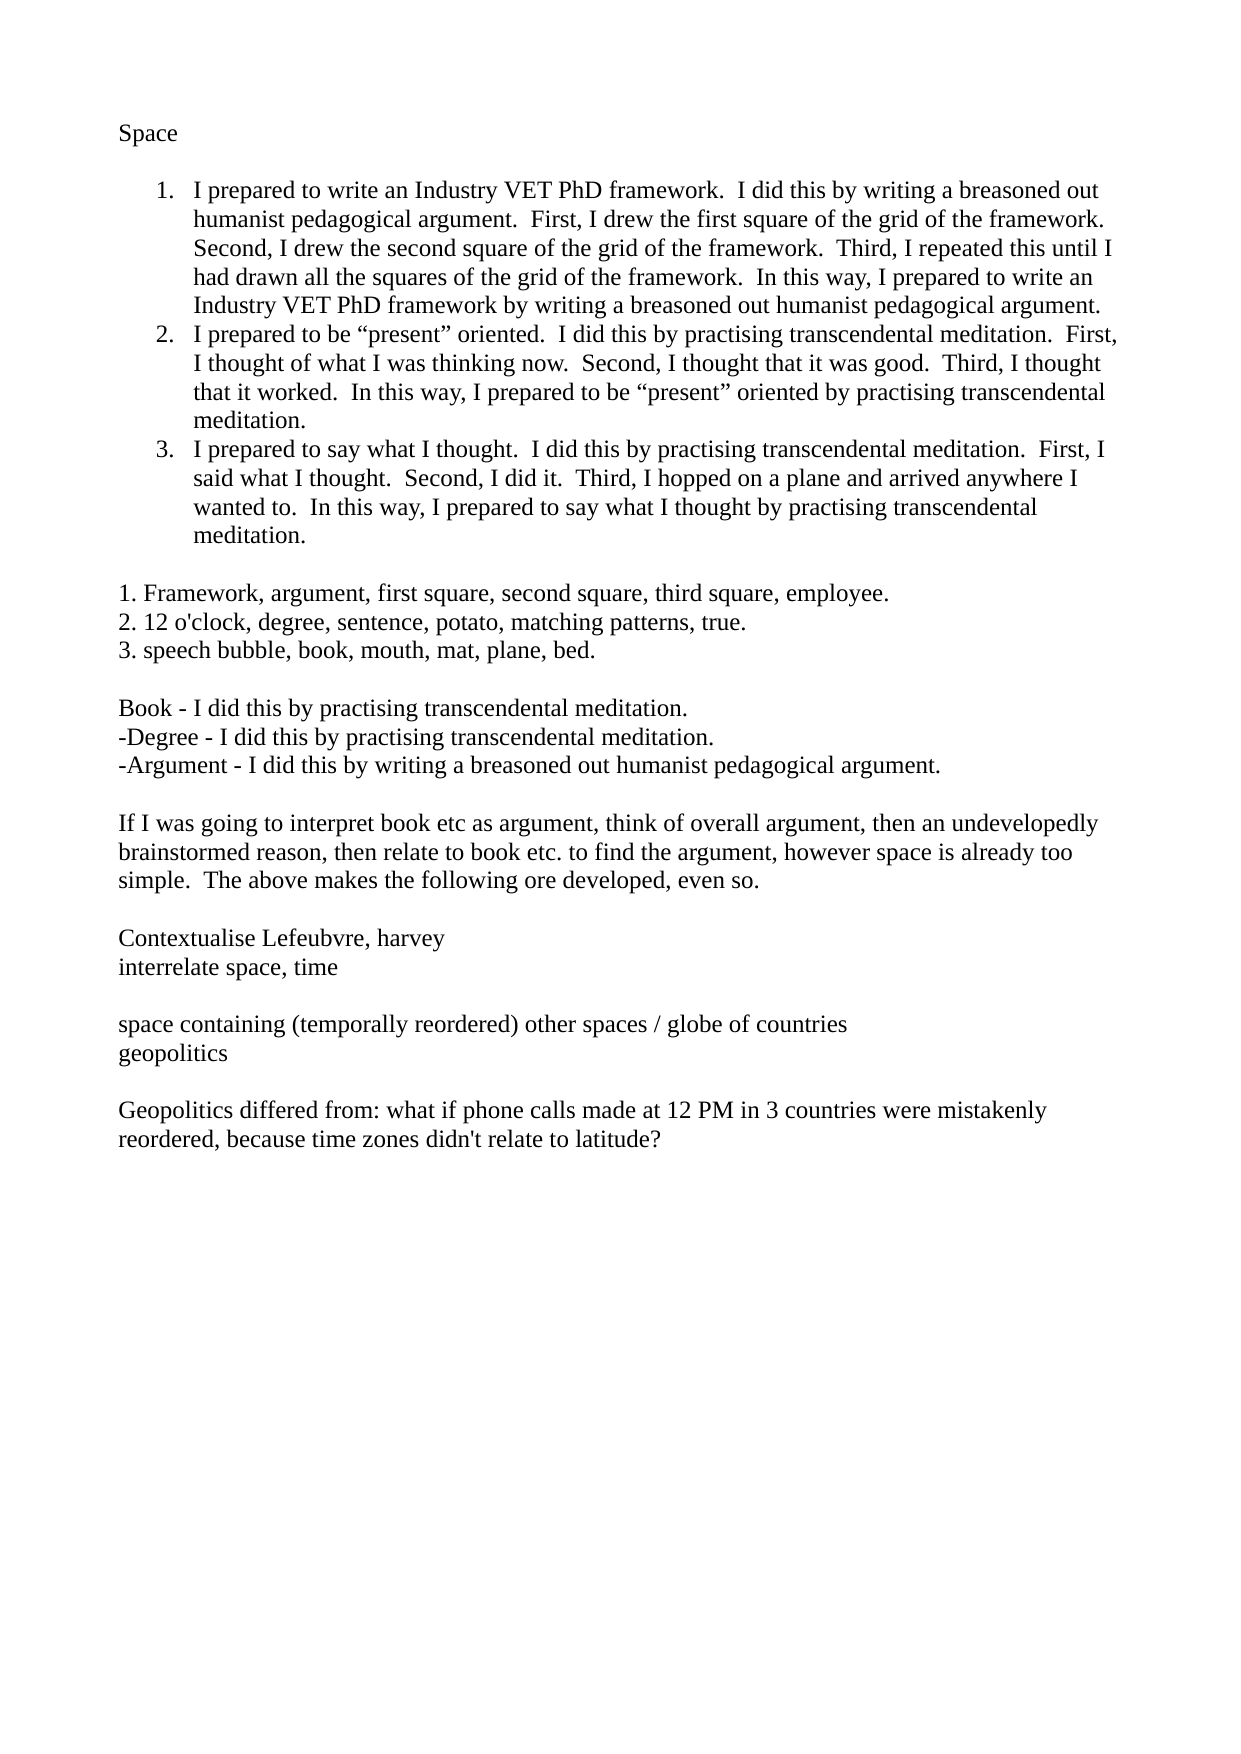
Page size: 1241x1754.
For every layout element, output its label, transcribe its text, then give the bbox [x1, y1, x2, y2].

text Contextualise Lefeubvre, harvey [118, 923, 1122, 952]
text If I was going to interpret book etc as argument, think of overall argument, then an undevelopedly brainstormed reason, then relate to book etc. to find the argument, however space is already too simple. The above makes the following ore developed, even so. [118, 808, 1122, 894]
list I prepared to be “present” oriented. I did this by practising transcendental meditation. First, I thought of what I was thinking now. Second, I thought that it was good. Third, I thought that it worked. In this way, I prepared to be “present” oriented by practising transcendental meditation. [156, 319, 1122, 434]
text -Degree - I did this by practising transcendental meditation. [118, 722, 1122, 751]
text 2. 12 o'clock, degree, sentence, potato, matching patterns, true. [118, 607, 1122, 636]
text Geopolitics differed from: what if phone calls made at 12 PM in 3 countries were mistakenly reordered, because time zones didn't relate to latitude? [118, 1096, 1122, 1153]
text interrelate space, time [118, 952, 1122, 981]
text 1. Framework, argument, first square, second square, third square, employee. [118, 578, 1122, 607]
list I prepared to write an Industry VET PhD framework. I did this by writing a breasoned out humanist pedagogical argument. First, I drew the first square of the grid of the framework. Second, I drew the second square of the grid of the framework. Third, I repeated this until I had drawn all the squares of the grid of the framework. In this way, I prepared to write an Industry VET PhD framework by writing a breasoned out humanist pedagogical argument. [156, 176, 1122, 319]
text Book - I did this by practising transcendental meditation. [118, 693, 1122, 722]
text space containing (temporally reordered) other spaces / globe of countries [118, 1009, 1122, 1038]
text 3. speech bubble, book, mouth, mat, plane, bed. [118, 636, 1122, 664]
text -Argument - I did this by writing a breasoned out humanist pedagogical argument. [118, 751, 1122, 779]
text Space [118, 118, 1122, 147]
text geopolitics [118, 1038, 1122, 1067]
list I prepared to say what I thought. I did this by practising transcendental meditation. First, I said what I thought. Second, I did it. Third, I hopped on a plane and arrived anywhere I wanted to. In this way, I prepared to say what I thought by practising transcendental meditation. [156, 434, 1122, 549]
